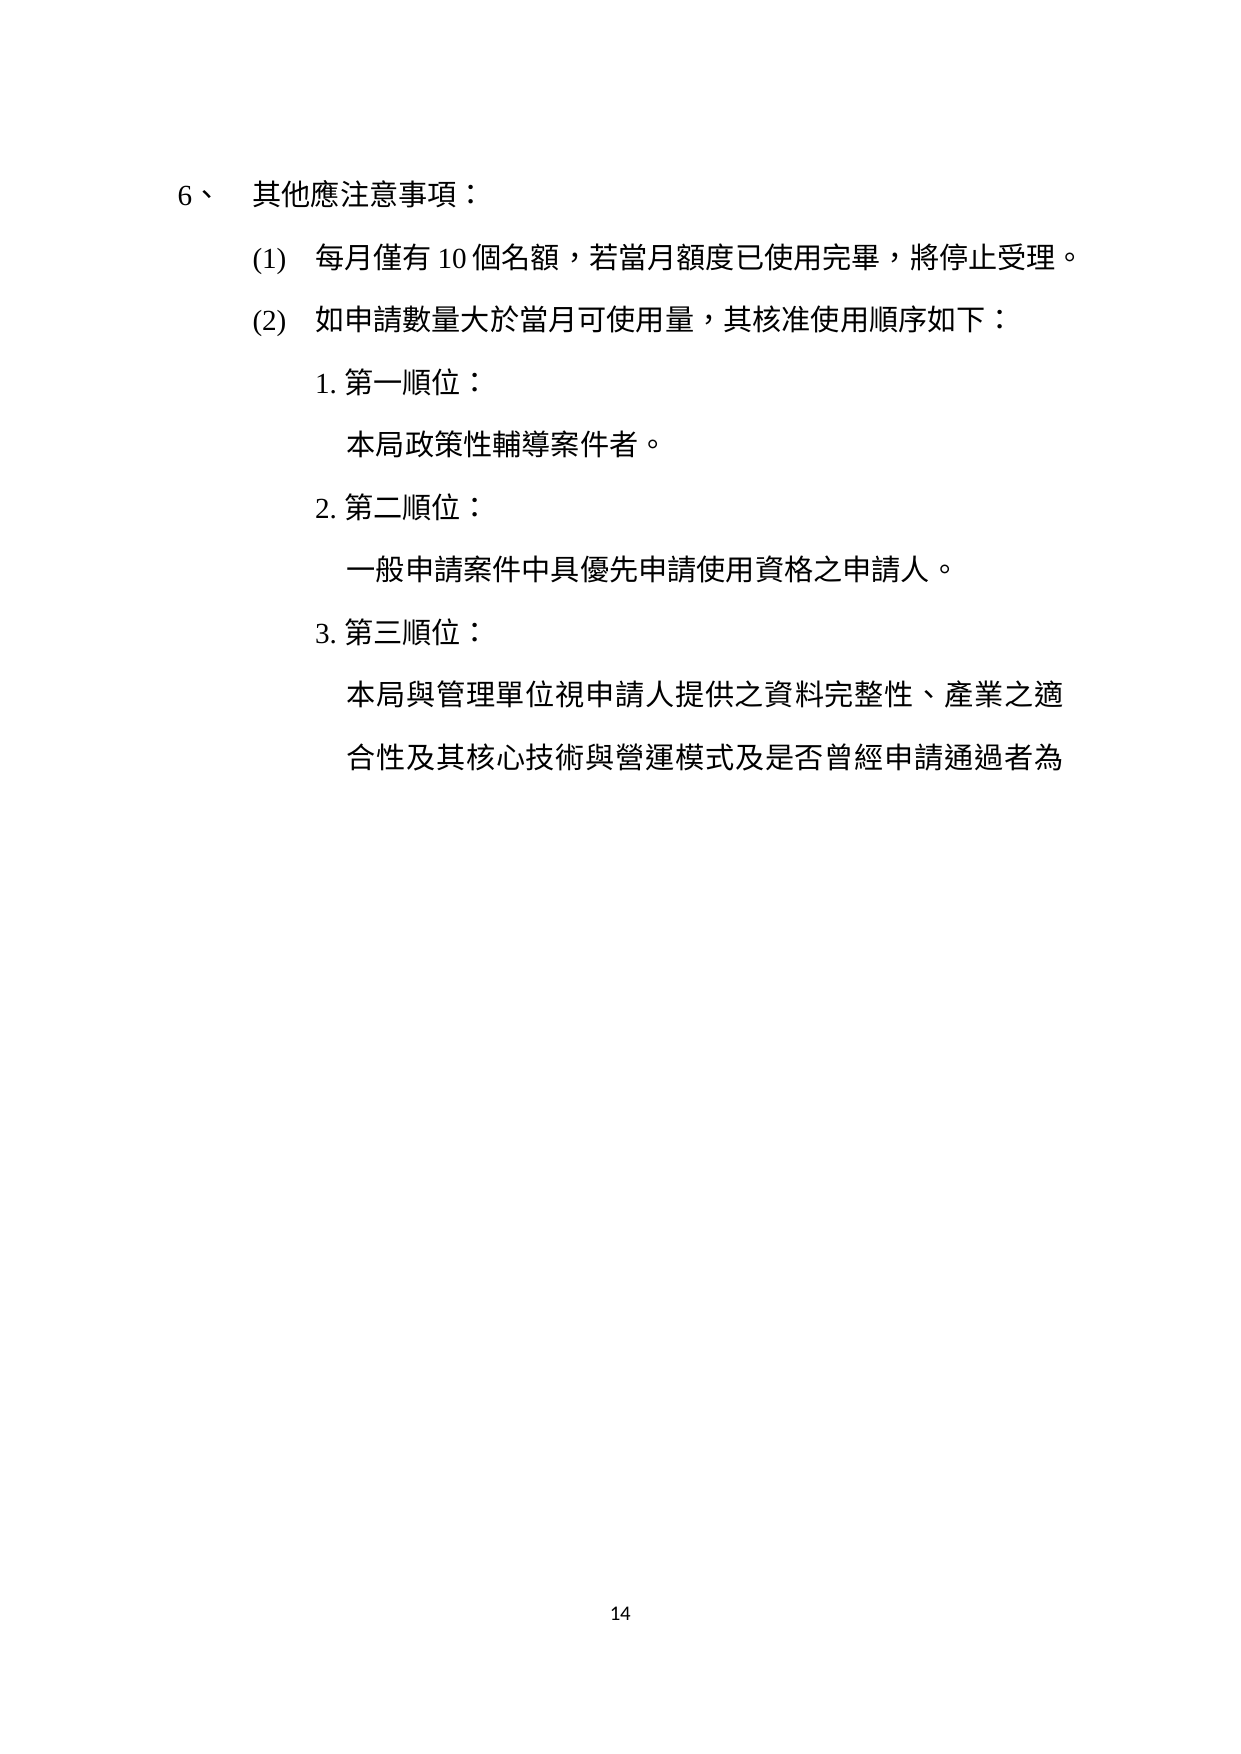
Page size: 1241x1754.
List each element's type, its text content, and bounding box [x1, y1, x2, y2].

text 本局政策性輔導案件者。 [346, 401, 1063, 464]
list 如申請數量大於當月可使用量，其核准使用順序如下： [252, 276, 1063, 339]
list 第一順位： [315, 339, 1063, 401]
list 第二順位： [315, 464, 1063, 526]
text 一般申請案件中具優先申請使用資格之申請人。 [346, 526, 1063, 589]
list 其他應注意事項： [177, 151, 1063, 214]
list 第三順位： [315, 589, 1063, 651]
text 本局與管理單位視申請人提供之資料完整性、產業之適合性及其核心技術與營運模式及是否曾經申請通過者為 [346, 651, 1063, 776]
list 每月僅有10個名額，若當月額度已使用完畢，將停止受理。 [252, 214, 1063, 276]
